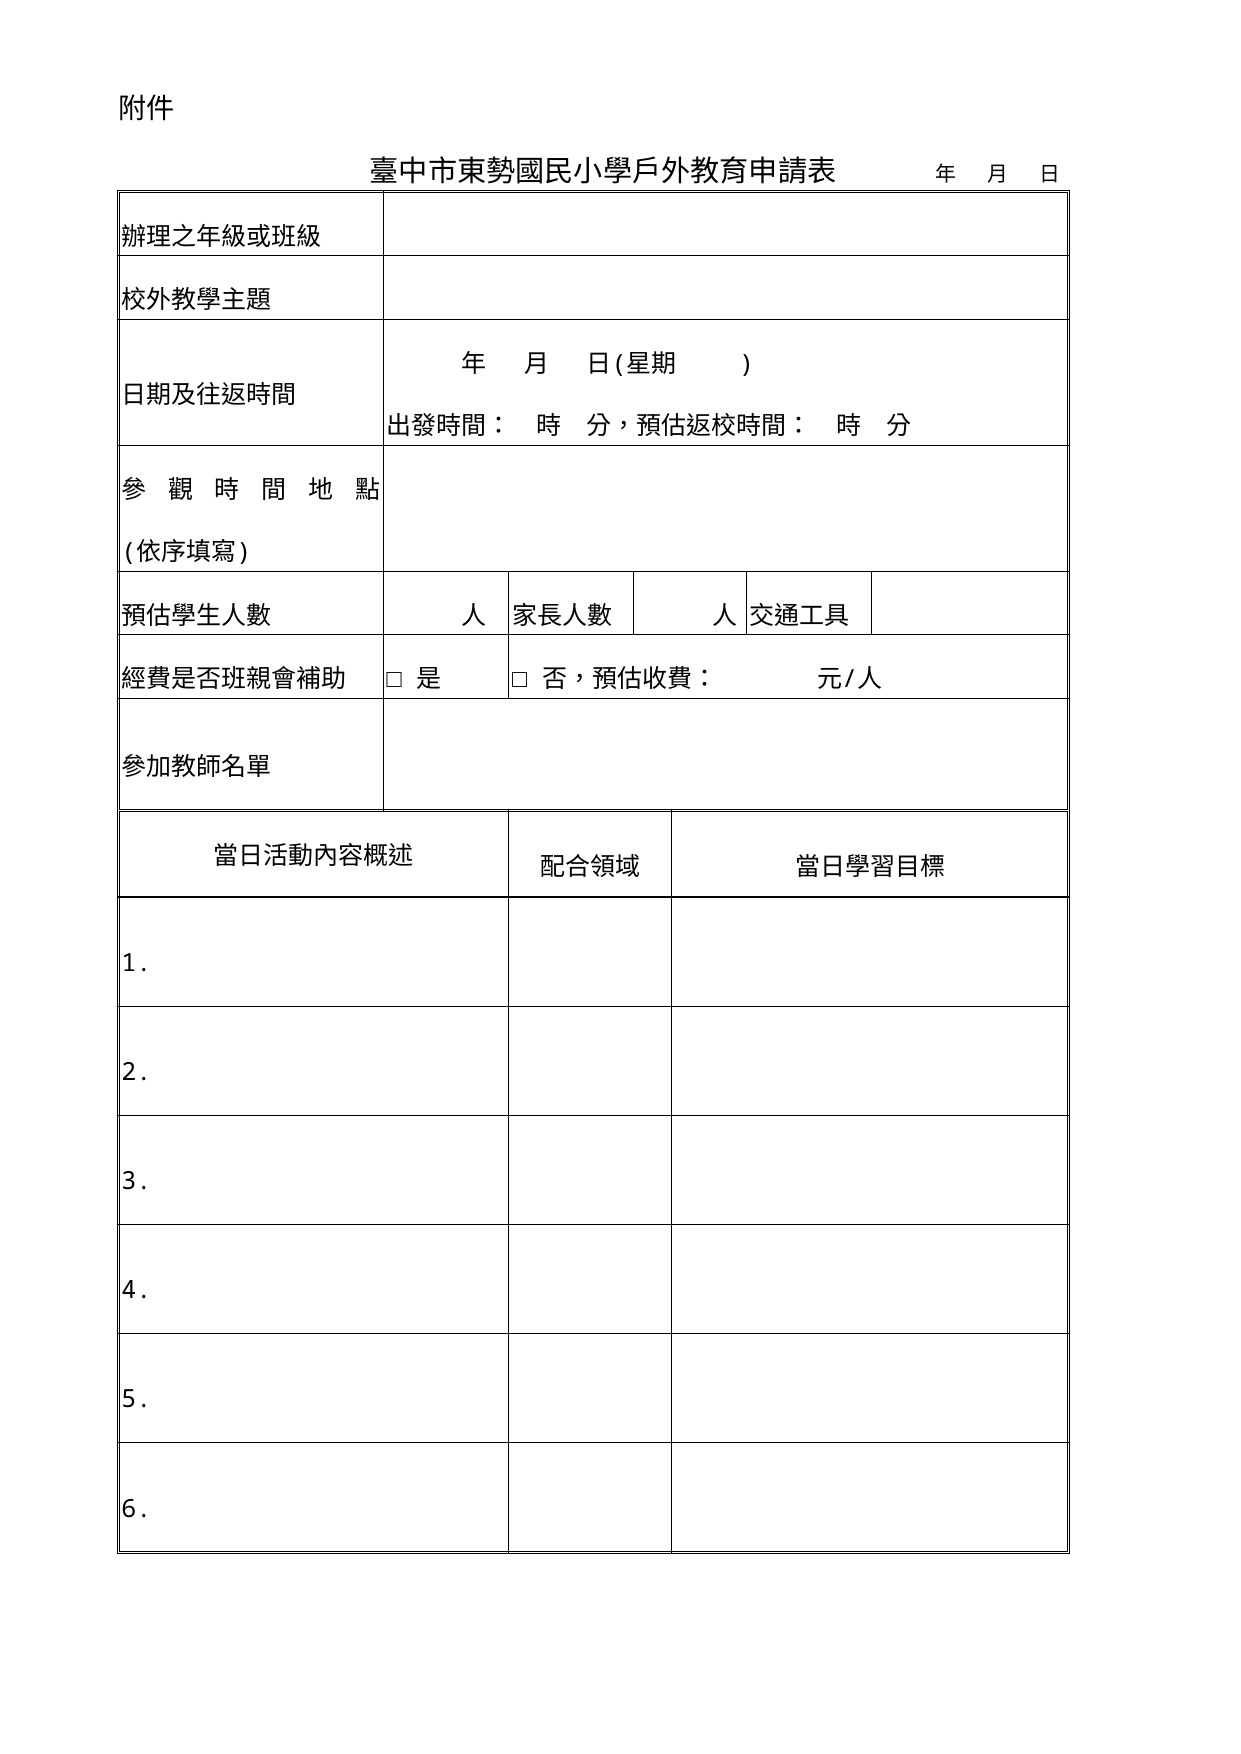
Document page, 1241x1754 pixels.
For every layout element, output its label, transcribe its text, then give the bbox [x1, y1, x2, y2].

table_cell 人 [384, 572, 508, 634]
table_header 辦理之年級或班級 [120, 193, 383, 255]
table_cell [509, 1225, 671, 1333]
table_cell 1. [120, 898, 508, 1006]
table_cell [672, 1116, 1067, 1224]
table_cell [509, 1007, 671, 1115]
table_cell 經費是否班親會補助 [120, 635, 383, 698]
table_cell [509, 1443, 671, 1551]
table_cell [672, 898, 1067, 1006]
table_cell 5. [120, 1334, 508, 1442]
table_cell 當日學習目標 [672, 812, 1067, 896]
table_cell [384, 699, 1067, 809]
table_cell [672, 1007, 1067, 1115]
table_cell 當日活動內容概述 (依參觀地點依序條列) [120, 812, 508, 896]
table_cell [509, 1116, 671, 1224]
table_cell 6. [120, 1443, 508, 1551]
table_header [384, 193, 1067, 255]
table_cell 參加教師名單 [120, 699, 383, 809]
table_cell [384, 446, 1067, 571]
table_cell 4. [120, 1225, 508, 1333]
table_cell 人 [634, 572, 746, 634]
table_cell 2. [120, 1007, 508, 1115]
table_cell [672, 1225, 1067, 1333]
table_cell 配合領域 [509, 812, 671, 896]
table_cell 交通工具 [747, 572, 871, 634]
table_cell 參觀時間地點 (依序填寫) [120, 446, 383, 571]
table_cell □ 否，預估收費： 元/人 [509, 635, 1067, 698]
table_cell [872, 572, 1067, 634]
table_cell [509, 1334, 671, 1442]
table_cell 年 月 日(星期 ) 出發時間： 時 分，預估返校時間： 時 分 [384, 320, 1067, 445]
table_cell 校外教學主題 [120, 256, 383, 319]
table_cell [384, 256, 1067, 319]
table_cell 家長人數 [509, 572, 633, 634]
table_cell [672, 1334, 1067, 1442]
table_cell □ 是 [384, 635, 508, 698]
table_cell 3. [120, 1116, 508, 1224]
table_cell [509, 898, 671, 1006]
text 附件 [118, 64, 1122, 127]
table_cell [672, 1443, 1067, 1551]
table_cell 日期及往返時間 [120, 320, 383, 445]
table_cell 預估學生人數 [120, 572, 383, 634]
text 臺中市東勢國民小學戶外教育申請表 年 月 日 [118, 127, 1122, 189]
